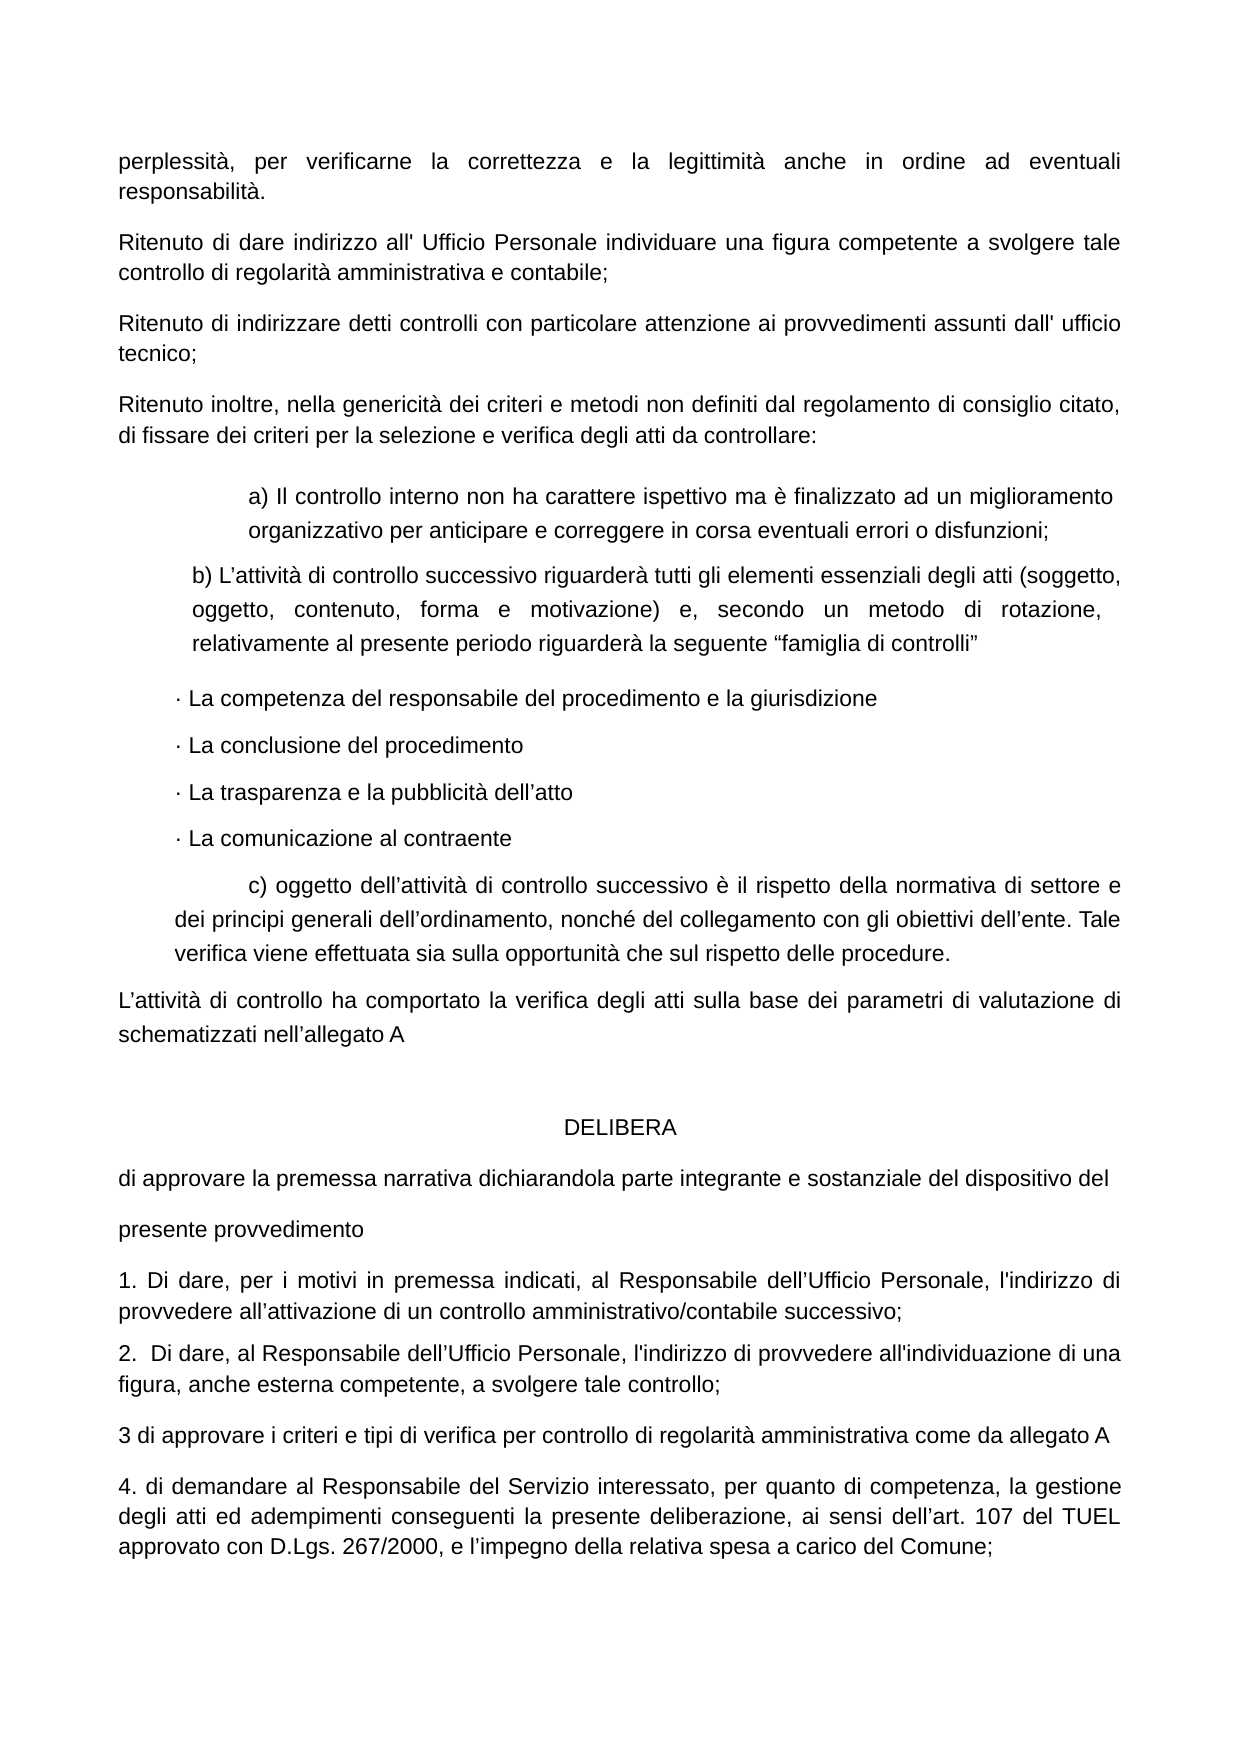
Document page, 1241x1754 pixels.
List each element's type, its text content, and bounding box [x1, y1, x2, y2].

text · La comunicazione al contraente [174, 825, 1122, 851]
text a) Il controllo interno non ha carattere ispettivo ma è finalizzato ad un miglioramento organizzativo per anticipare e correggere in corsa eventuali errori o disfunzioni; [174, 483, 1122, 543]
text · La competenza del responsabile del procedimento e la giurisdizione [174, 685, 1122, 711]
text presente provvedimento [118, 1216, 1122, 1243]
text 4. di demandare al Responsabile del Servizio interessato, per quanto di competenza, la gestione degli atti ed adempimenti conseguenti la presente deliberazione, ai sensi dell’art. 107 del TUEL approvato con D.Lgs. 267/2000, e l’impegno della relativa spesa a carico del Comune; [118, 1473, 1122, 1559]
text · La trasparenza e la pubblicità dell’atto [174, 778, 1122, 805]
text Ritenuto inoltre, nella genericità dei criteri e metodi non definiti dal regolamento di consiglio citato, di fissare dei criteri per la selezione e verifica degli atti da controllare: [118, 391, 1122, 448]
text 3 di approvare i criteri e tipi di verifica per controllo di regolarità amministrativa come da allegato A [118, 1422, 1122, 1448]
text Ritenuto di indirizzare detti controlli con particolare attenzione ai provvedimenti assunti dall' ufficio tecnico; [118, 310, 1122, 367]
text · La conclusione del procedimento [174, 732, 1122, 758]
text Ritenuto di dare indirizzo all' Ufficio Personale individuare una figura competente a svolgere tale controllo di regolarità amministrativa e contabile; [118, 229, 1122, 285]
text perplessità, per verificarne la correttezza e la legittimità anche in ordine ad eventuali responsabilità. [118, 148, 1122, 204]
text c) oggetto dell’attività di controllo successivo è il rispetto della normativa di settore e dei principi generali dell’ordinamento, nonché del collegamento con gli obiettivi dell’ente. Tale verifica viene effettuata sia sulla opportunità che sul rispetto delle procedure. [174, 872, 1122, 966]
text L’attività di controllo ha comportato la verifica degli atti sulla base dei parametri di valutazione di schematizzati nell’allegato A [118, 987, 1122, 1047]
text 1. Di dare, per i motivi in premessa indicati, al Responsabile dell’Ufficio Personale, l'indirizzo di provvedere all’attivazione di un controllo amministrativo/contabile successivo; [118, 1267, 1122, 1324]
text 2. Di dare, al Responsabile dell’Ufficio Personale, l'indirizzo di provvedere all'individuazione di una figura, anche esterna competente, a svolgere tale controllo; [118, 1340, 1122, 1397]
text b) L’attività di controllo successivo riguarderà tutti gli elementi essenziali degli atti (soggetto, oggetto, contenuto, forma e motivazione) e, secondo un metodo di rotazione, relativamente al presente periodo riguarderà la seguente “famiglia di controlli” [118, 562, 1122, 656]
text DELIBERA [118, 1114, 1122, 1141]
text di approvare la premessa narrativa dichiarandola parte integrante e sostanziale del dispositivo del [118, 1165, 1122, 1192]
